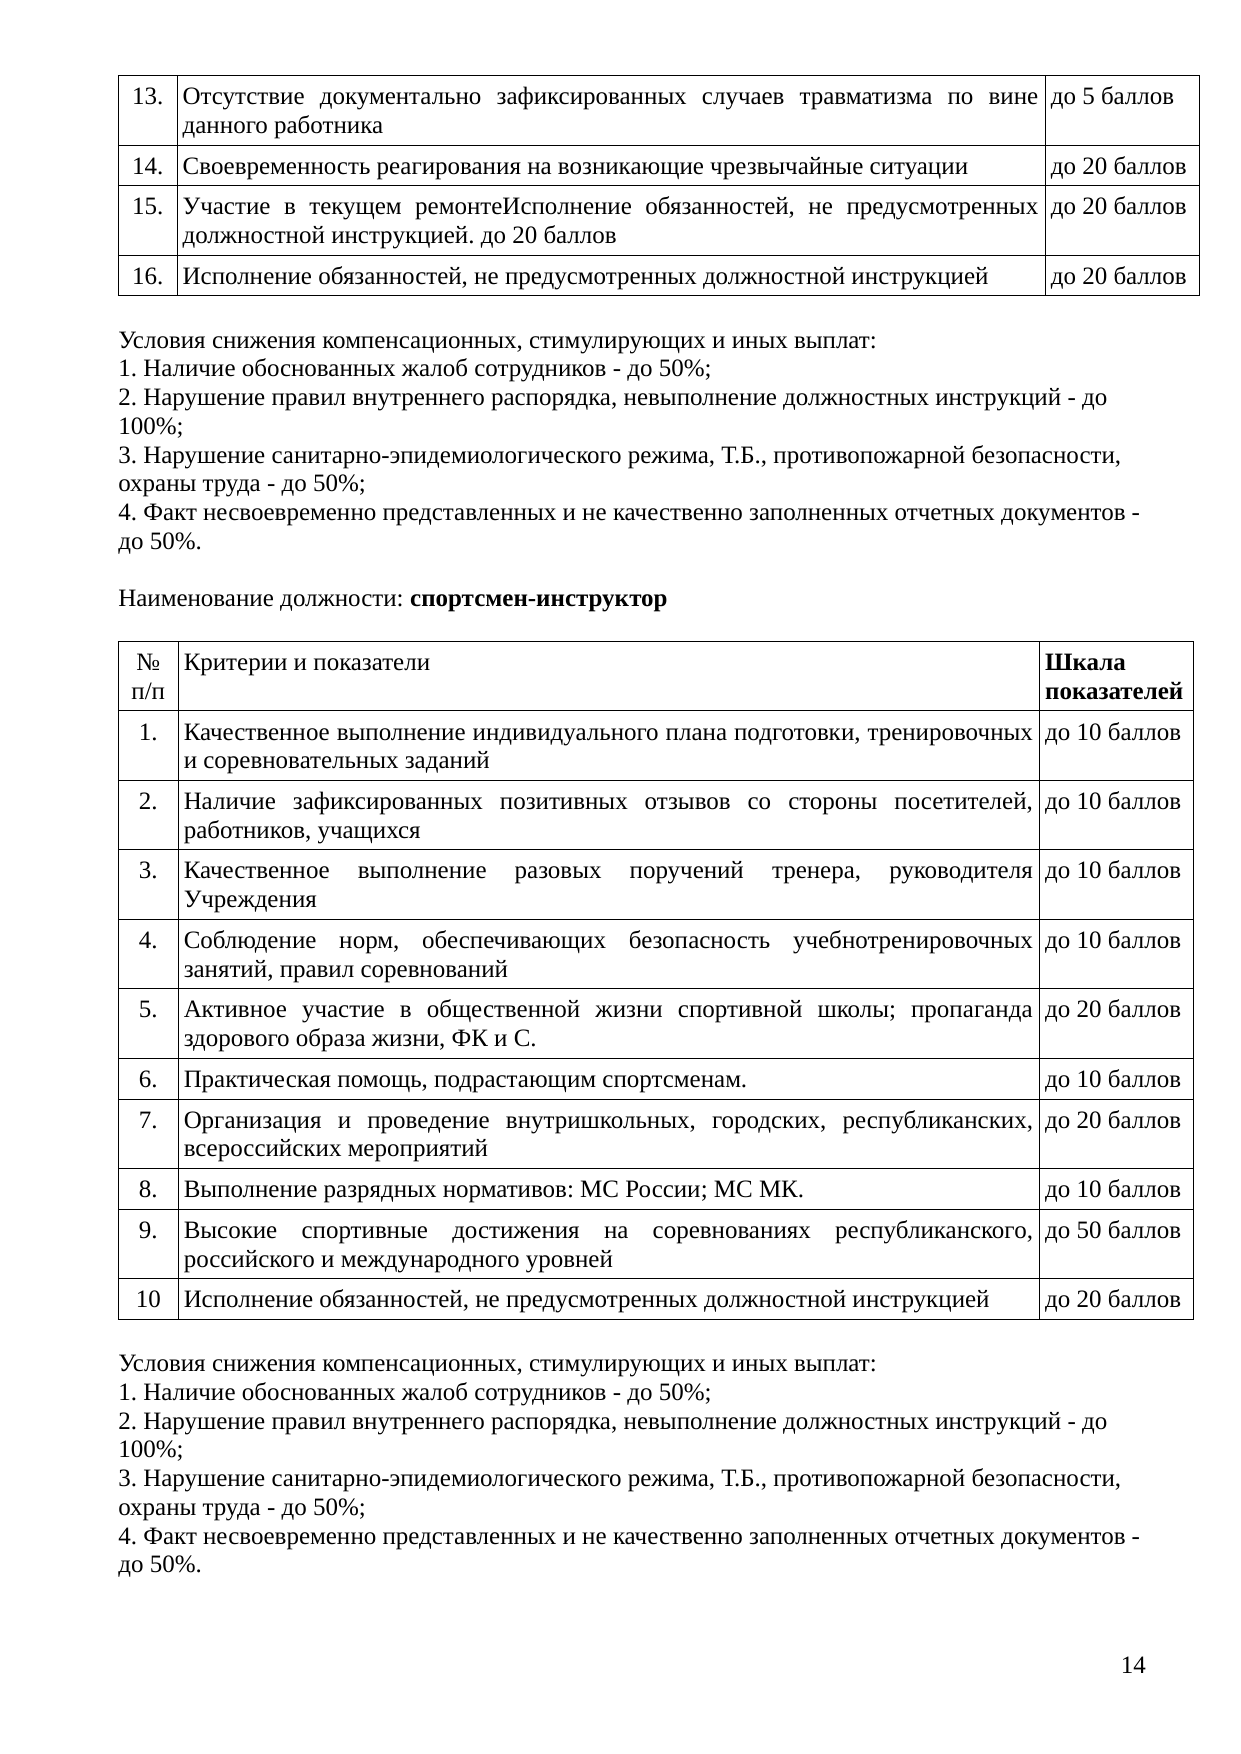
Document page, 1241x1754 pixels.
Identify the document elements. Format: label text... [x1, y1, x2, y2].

table_cell Выполнение разрядных нормативов: МС России; МС МК. [179, 1169, 1039, 1209]
text Условия снижения компенсационных, стимулирующих и иных выплат: [118, 1348, 1146, 1377]
table_cell до 10 баллов [1040, 1169, 1193, 1209]
text 3. Нарушение санитарно-эпидемиологического режима, Т.Б., противопожарной безопасности, охраны труда - до 50%; [118, 1463, 1146, 1521]
table_cell до 20 баллов [1046, 186, 1199, 255]
table_cell 10 [119, 1279, 178, 1319]
table_cell до 10 баллов [1040, 1059, 1193, 1098]
text 2. Нарушение правил внутреннего распорядка, невыполнение должностных инструкций - до 100%; [118, 382, 1146, 440]
text 2. Нарушение правил внутреннего распорядка, невыполнение должностных инструкций - до 100%; [118, 1406, 1146, 1463]
table_cell Своевременность реагирования на возникающие чрезвычайные ситуации [178, 146, 1045, 185]
table_cell Организация и проведение внутришкольных, городских, республиканских, всероссийских мероприятий [179, 1100, 1039, 1168]
table_cell 7. [119, 1100, 178, 1168]
text 1. Наличие обоснованных жалоб сотрудников - до 50%; [118, 353, 1146, 382]
table_cell до 50 баллов [1040, 1210, 1193, 1278]
table_cell 9. [119, 1210, 178, 1278]
text 4. Факт несвоевременно представленных и не качественно заполненных отчетных документов - до 50%. [118, 497, 1146, 555]
table_header Шкала показателей [1040, 642, 1193, 710]
table_cell 13. [119, 76, 177, 144]
table_cell Наличие зафиксированных позитивных отзывов со стороны посетителей, работников, учащихся [179, 781, 1039, 849]
table_cell до 20 баллов [1040, 1100, 1193, 1168]
table_cell до 10 баллов [1040, 781, 1193, 849]
table_cell 15. [119, 186, 177, 255]
table_cell Качественное выполнение разовых поручений тренера, руководителя Учреждения [179, 850, 1039, 919]
table_cell Высокие спортивные достижения на соревнованиях республиканского, российского и международного уровней [179, 1210, 1039, 1278]
table_cell 4. [119, 920, 178, 988]
table_cell до 20 баллов [1040, 1279, 1193, 1319]
table_cell Активное участие в общественной жизни спортивной школы; пропаганда здорового образа жизни, ФК и С. [179, 989, 1039, 1058]
table_cell 8. [119, 1169, 178, 1209]
table_header Критерии и показатели [179, 642, 1039, 710]
table_cell 5. [119, 989, 178, 1058]
table_cell 6. [119, 1059, 178, 1098]
table_cell 14. [119, 146, 177, 185]
table_cell Соблюдение норм, обеспечивающих безопасность учебнотренировочных занятий, правил соревнований [179, 920, 1039, 988]
table_cell до 10 баллов [1040, 920, 1193, 988]
table_cell до 10 баллов [1040, 850, 1193, 919]
table_cell 1. [119, 711, 178, 780]
table_cell Практическая помощь, подрастающим спортсменам. [179, 1059, 1039, 1098]
table_cell 3. [119, 850, 178, 919]
table_cell до 20 баллов [1046, 256, 1199, 295]
text Условия снижения компенсационных, стимулирующих и иных выплат: [118, 325, 1146, 353]
text 3. Нарушение санитарно-эпидемиологического режима, Т.Б., противопожарной безопасности, охраны труда - до 50%; [118, 440, 1146, 497]
table_cell Исполнение обязанностей, не предусмотренных должностной инструкцией [178, 256, 1045, 295]
table_cell до 5 баллов [1046, 76, 1199, 144]
table_cell Отсутствие документально зафиксированных случаев травматизма по вине данного работника [178, 76, 1045, 144]
table_cell до 20 баллов [1046, 146, 1199, 185]
table_cell 16. [119, 256, 177, 295]
table_cell Участие в текущем ремонтеИсполнение обязанностей, не предусмотренных должностной инструкцией. до 20 баллов [178, 186, 1045, 255]
table_cell до 20 баллов [1040, 989, 1193, 1058]
table_header № п/п [119, 642, 178, 710]
table_cell Исполнение обязанностей, не предусмотренных должностной инструкцией [179, 1279, 1039, 1319]
table_cell 2. [119, 781, 178, 849]
table_cell до 10 баллов [1040, 711, 1193, 780]
text Наименование должности: спортсмен-инструктор [118, 583, 1146, 612]
table_cell Качественное выполнение индивидуального плана подготовки, тренировочных и соревновательных заданий [179, 711, 1039, 780]
text 1. Наличие обоснованных жалоб сотрудников - до 50%; [118, 1377, 1146, 1406]
text 4. Факт несвоевременно представленных и не качественно заполненных отчетных документов - до 50%. [118, 1521, 1146, 1578]
